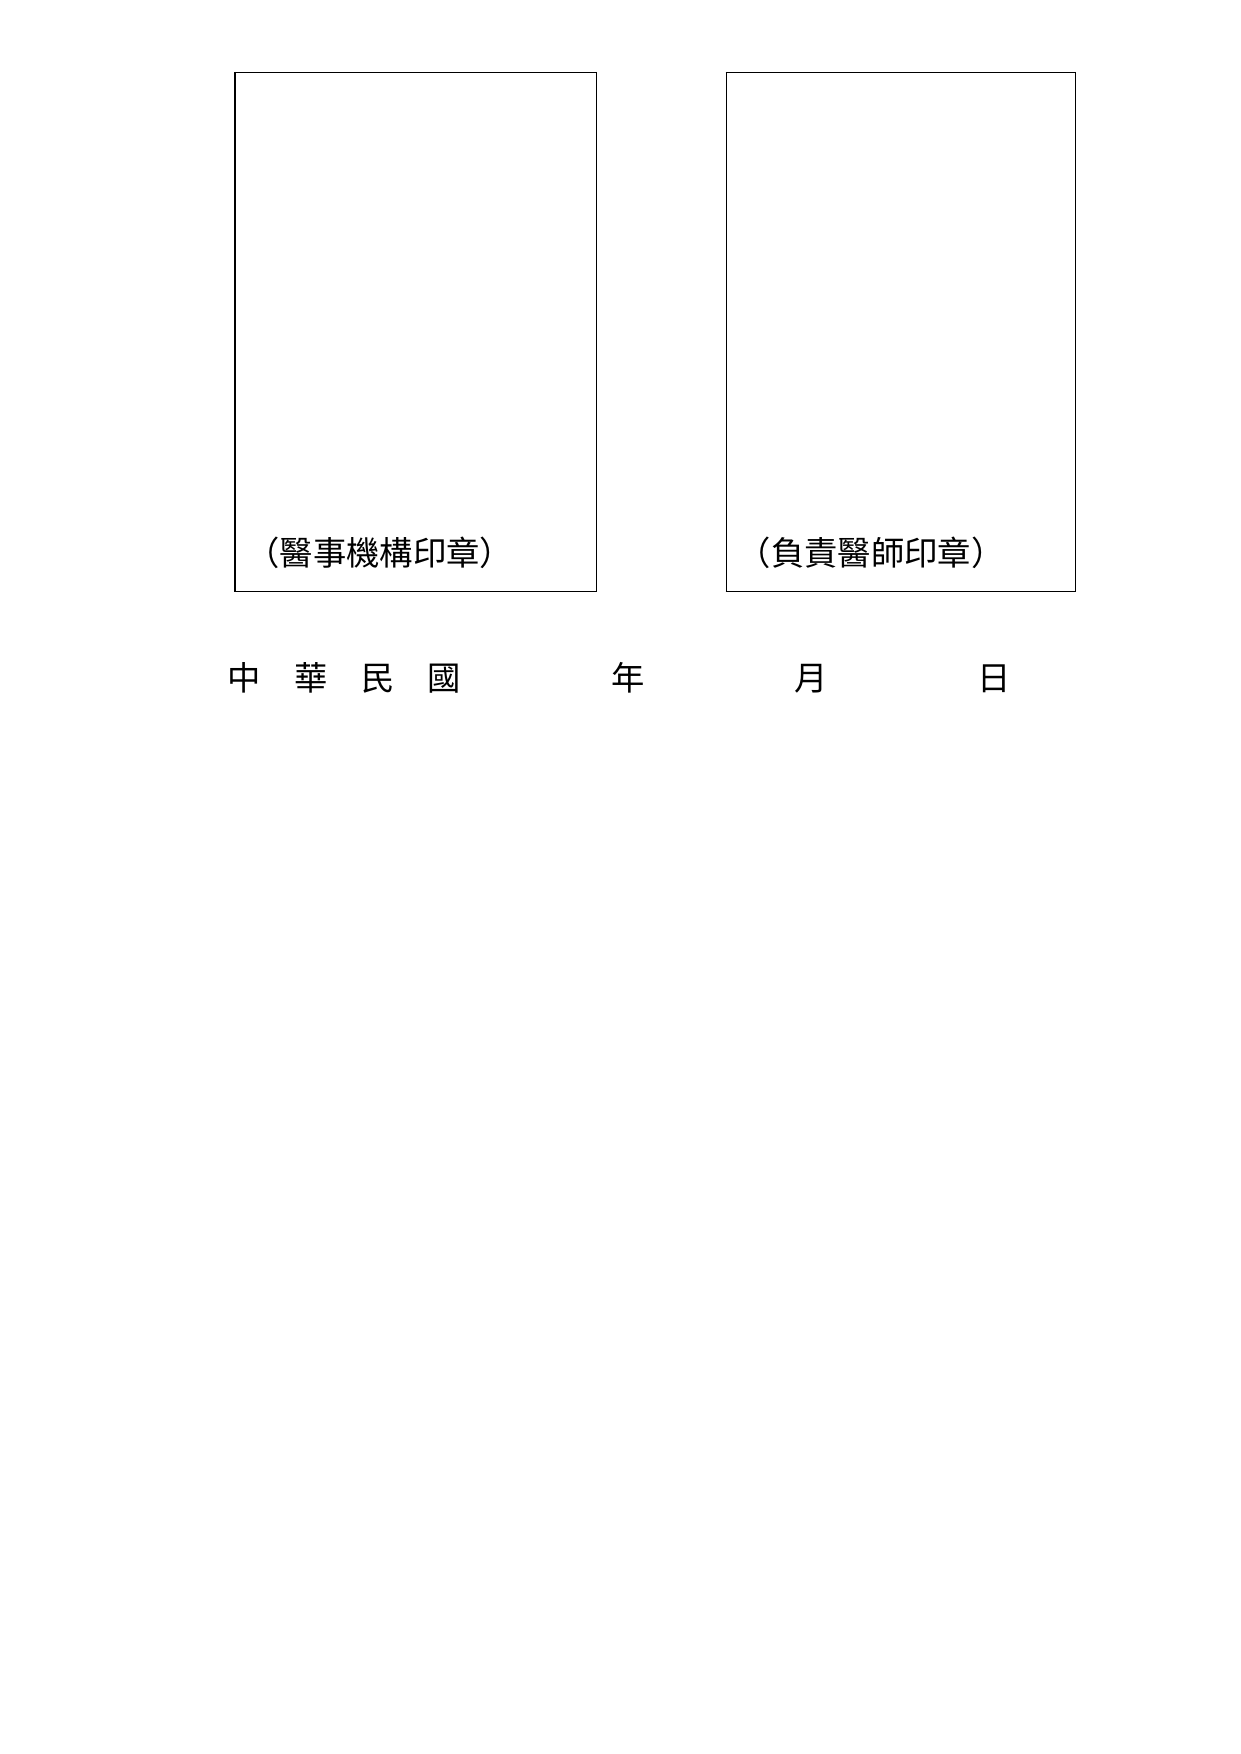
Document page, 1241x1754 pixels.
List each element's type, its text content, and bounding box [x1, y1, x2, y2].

table_header （醫事機構印章） [236, 73, 596, 591]
table_header （負責醫師印章） [727, 73, 1075, 591]
text 中 華 民 國 年 月 日 [187, 634, 1053, 697]
table_header [597, 72, 726, 591]
